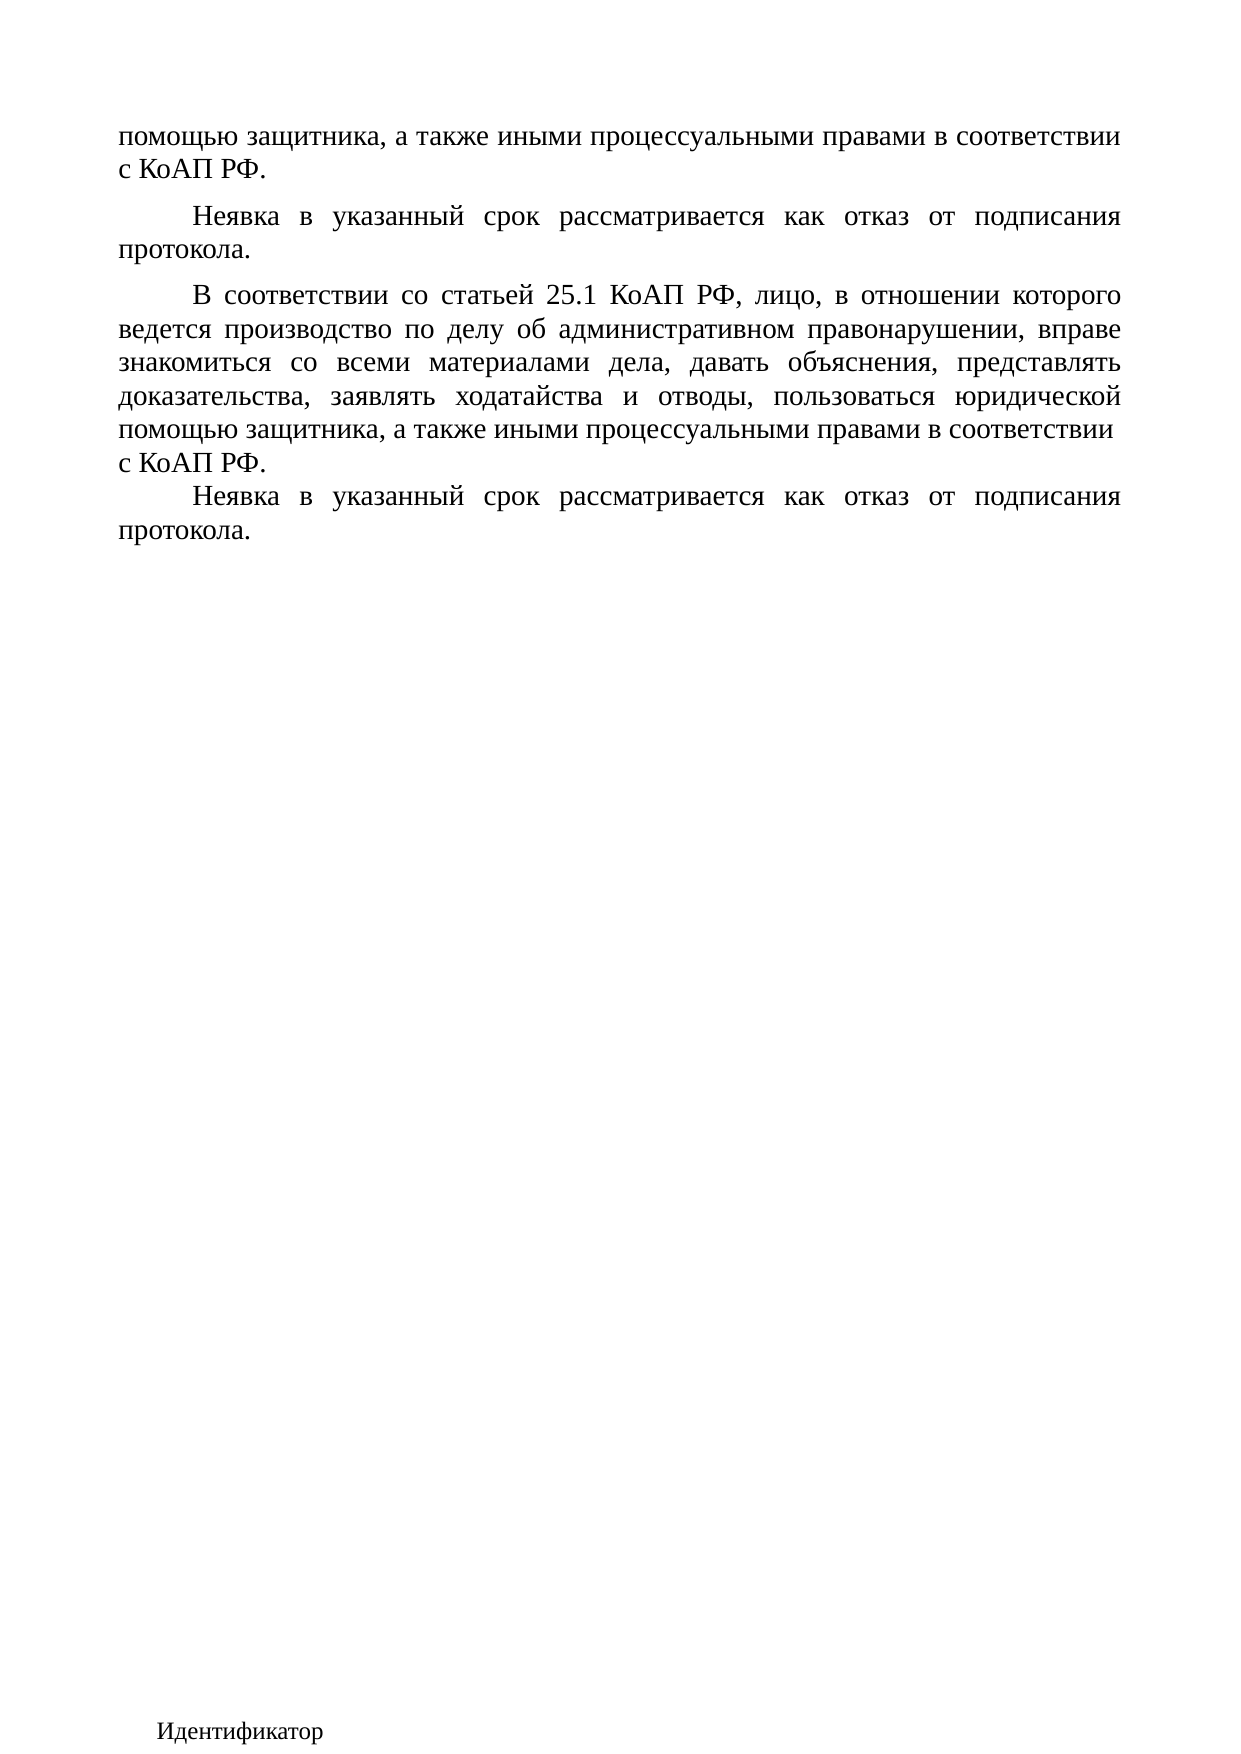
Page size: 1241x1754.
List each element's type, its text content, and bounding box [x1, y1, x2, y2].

text с КоАП РФ. [118, 445, 1122, 478]
text Неявка в указанный срок рассматривается как отказ от подписания протокола. [118, 198, 1122, 265]
text помощью защитника, а также иными процессуальными правами в соответствии с КоАП РФ. [118, 118, 1122, 185]
text Неявка в указанный срок рассматривается как отказ от подписания протокола. [118, 478, 1122, 546]
text В соответствии со статьей 25.1 КоАП РФ, лицо, в отношении которого ведется производство по делу об административном правонарушении, вправе знакомиться со всеми материалами дела, давать объяснения, представлять доказательства, заявлять ходатайства и отводы, пользоваться юридической помощью защитника, а также иными процессуальными правами в соответствии [118, 277, 1122, 445]
